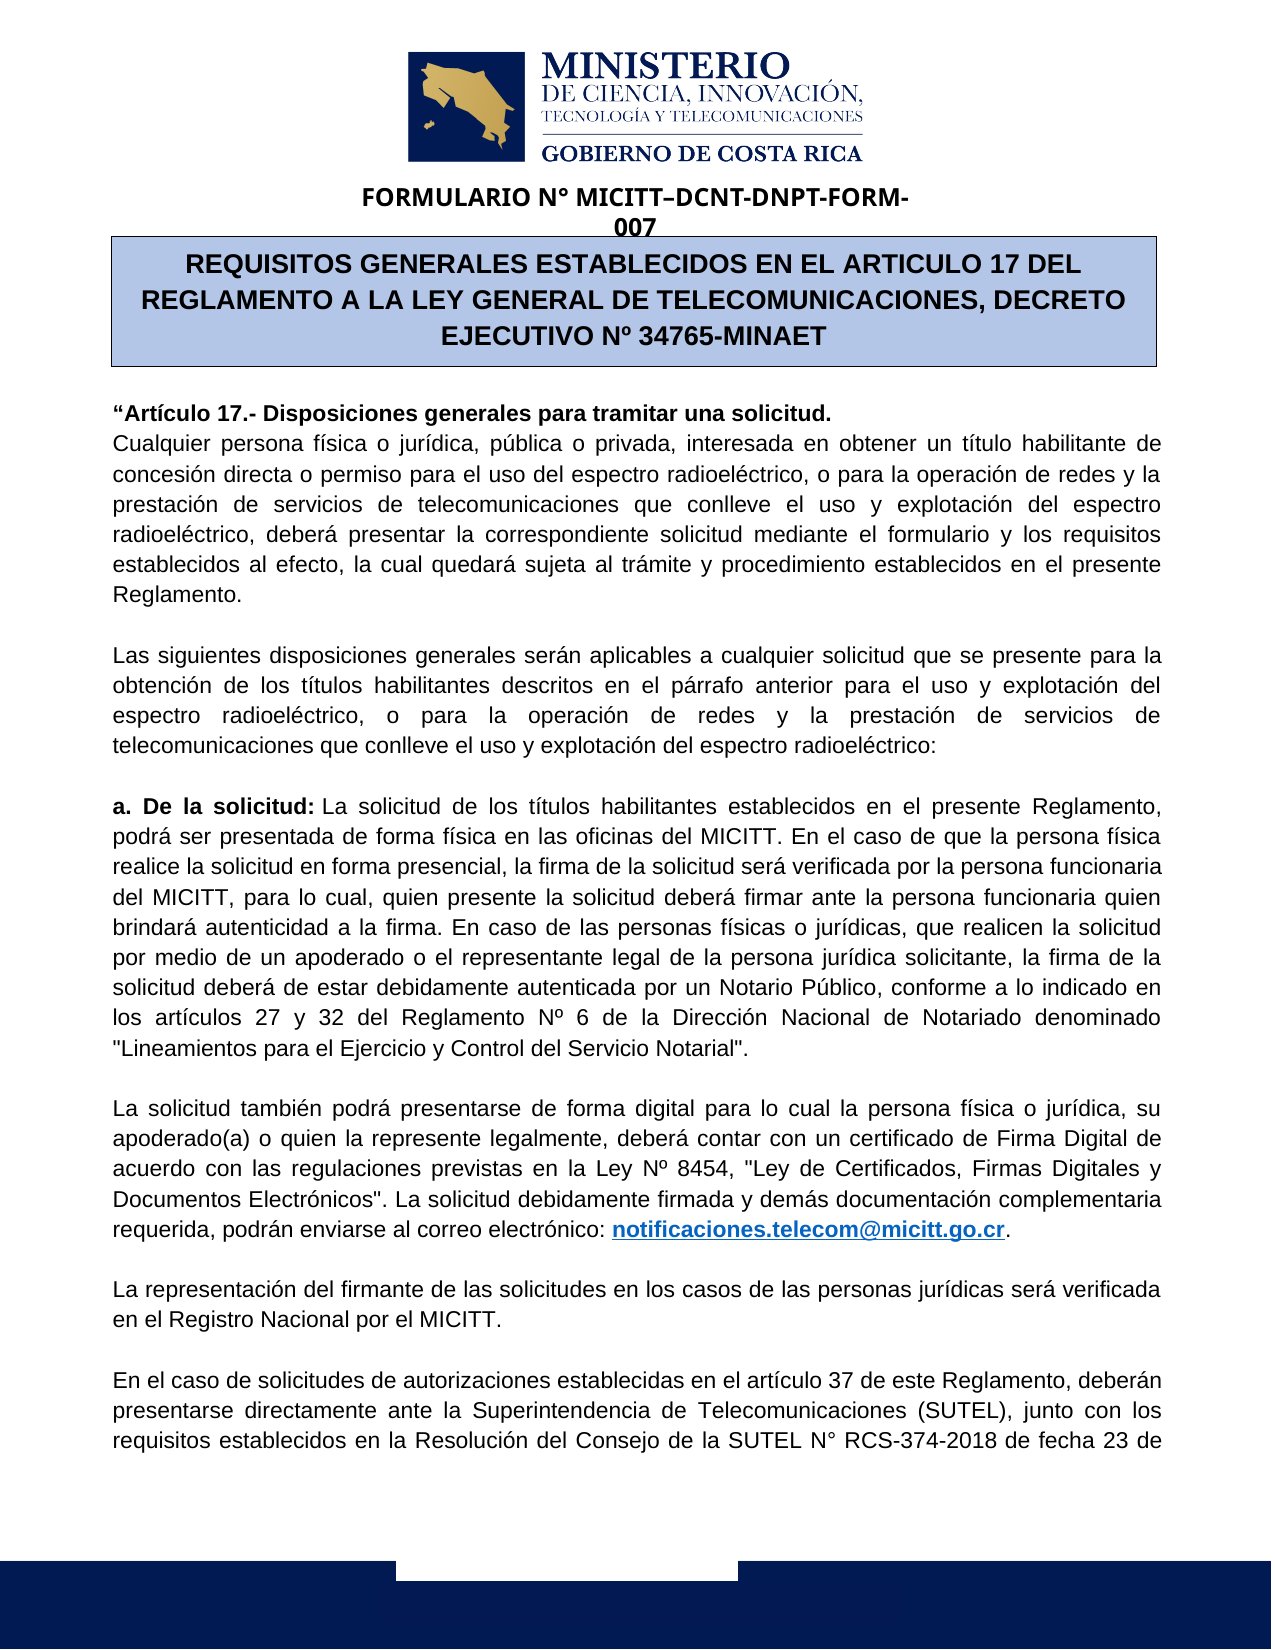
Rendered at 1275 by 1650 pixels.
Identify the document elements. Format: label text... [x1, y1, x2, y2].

text La solicitud también podrá presentarse de forma digital para lo cual la persona física o jurídica, su apoderado(a) o quien la represente legalmente, deberá contar con un certificado de Firma Digital de acuerdo con las regulaciones previstas en la Ley Nº 8454, "Ley de Certificados, Firmas Digitales y Documentos Electrónicos". La solicitud debidamente firmada y demás documentación complementaria requerida, podrán enviarse al correo electrónico: notificaciones.telecom@micitt.go.cr. [112, 1095, 1162, 1242]
text La representación del firmante de las solicitudes en los casos de las personas jurídicas será verificada en el Registro Nacional por el MICITT. [112, 1276, 1162, 1333]
text a. De la solicitud: La solicitud de los títulos habilitantes establecidos en el presente Reglamento, podrá ser presentada de forma física en las oficinas del MICITT. En el caso de que la persona física realice la solicitud en forma presencial, la firma de la solicitud será verificada por la persona funcionaria del MICITT, para lo cual, quien presente la solicitud deberá firmar ante la persona funcionaria quien brindará autenticidad a la firma. En caso de las personas físicas o jurídicas, que realicen la solicitud por medio de un apoderado o el representante legal de la persona jurídica solicitante, la firma de la solicitud deberá de estar debidamente autenticada por un Notario Público, conforme a lo indicado en los artículos 27 y 32 del Reglamento Nº 6 de la Dirección Nacional de Notariado denominado "Lineamientos para el Ejercicio y Control del Servicio Notarial". [112, 793, 1162, 1061]
text “Artículo 17.- Disposiciones generales para tramitar una solicitud. [112, 400, 1162, 427]
text En el caso de solicitudes de autorizaciones establecidas en el artículo 37 de este Reglamento, deberán presentarse directamente ante la Superintendencia de Telecomunicaciones (SUTEL), junto con los requisitos establecidos en la Resolución del Consejo de la SUTEL N° RCS-374-2018 de fecha 23 de [112, 1367, 1162, 1454]
text Las siguientes disposiciones generales serán aplicables a cualquier solicitud que se presente para la obtención de los títulos habilitantes descritos en el párrafo anterior para el uso y explotación del espectro radioeléctrico, o para la operación de redes y la prestación de servicios de telecomunicaciones que conlleve el uso y explotación del espectro radioeléctrico: [112, 642, 1162, 759]
text Cualquier persona física o jurídica, pública o privada, interesada en obtener un título habilitante de concesión directa o permiso para el uso del espectro radioeléctrico, o para la operación de redes y la prestación de servicios de telecomunicaciones que conlleve el uso y explotación del espectro radioeléctrico, deberá presentar la correspondiente solicitud mediante el formulario y los requisitos establecidos al efecto, la cual quedará sujeta al trámite y procedimiento establecidos en el presente Reglamento. [112, 430, 1162, 608]
table_cell REQUISITOS GENERALES ESTABLECIDOS EN EL ARTICULO 17 DEL REGLAMENTO A LA LEY GENERAL DE TELECOMUNICACIONES, DECRETO EJECUTIVO Nº 34765-MINAET [112, 237, 1156, 366]
table_cell [1157, 236, 1161, 366]
